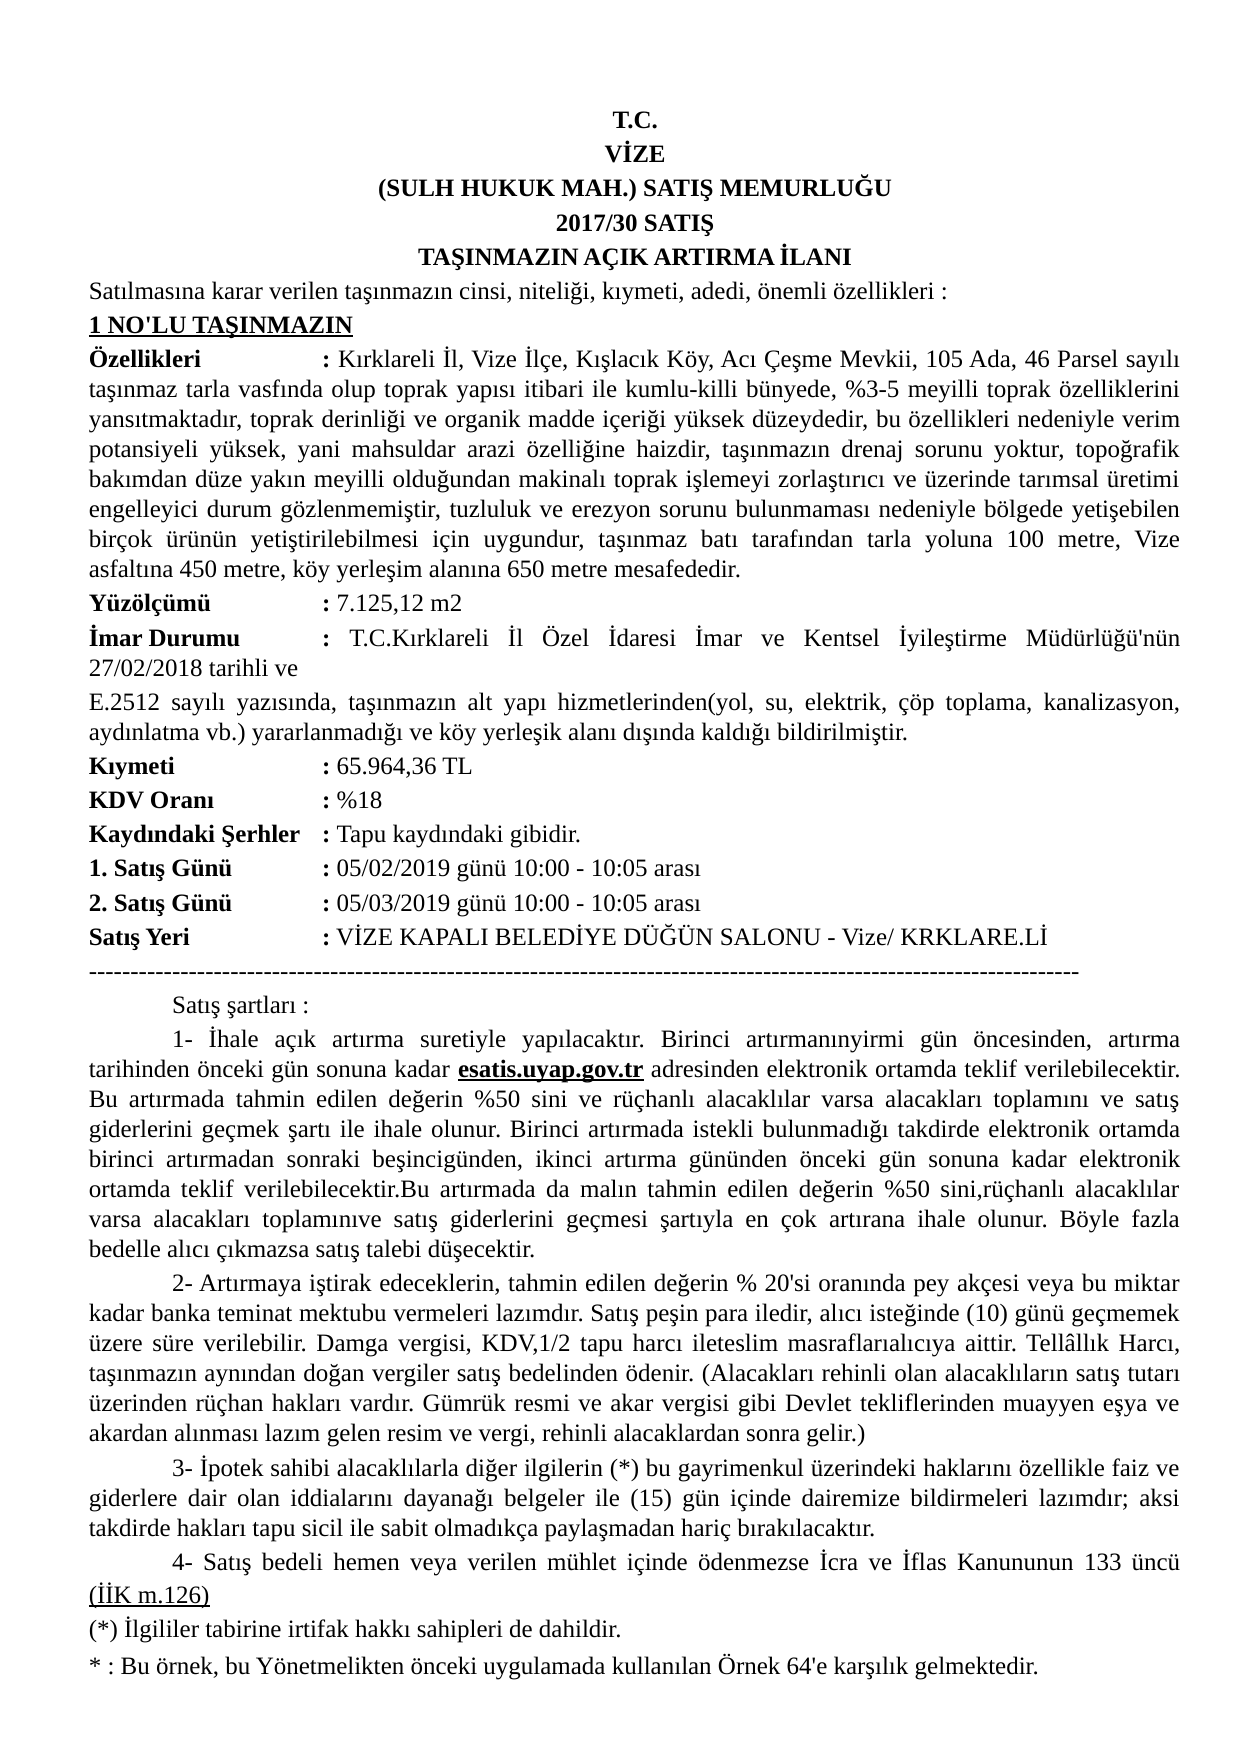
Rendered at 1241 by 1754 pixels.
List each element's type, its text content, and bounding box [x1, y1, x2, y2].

text 3- İpotek sahibi alacaklılarla diğer ilgilerin (*) bu gayrimenkul üzerindeki haklarını özellikle faiz ve giderlere dair olan iddialarını dayanağı belgeler ile (15) gün içinde dairemize bildirmeleri lazımdır; aksi takdirde hakları tapu sicil ile sabit olmadıkça paylaşmadan hariç bırakılacaktır. [88, 1452, 1181, 1542]
text (SULH HUKUK MAH.) SATIŞ MEMURLUĞU [88, 173, 1181, 203]
text T.C. [88, 104, 1181, 134]
text Satış şartları : [88, 989, 1181, 1019]
text 1 NO'LU TAŞINMAZIN [88, 309, 1181, 339]
text Özellikleri : Kırklareli İl, Vize İlçe, Kışlacık Köy, Acı Çeşme Mevkii, 105 Ada, 46 Parsel sayılı taşınmaz tarla vasfında olup toprak yapısı itibari ile kumlu-killi bünyede, %3-5 meyilli toprak özelliklerini yansıtmaktadır, toprak derinliği ve organik madde içeriği yüksek düzeydedir, bu özellikleri nedeniyle verim potansiyeli yüksek, yani mahsuldar arazi özelliğine haizdir, taşınmazın drenaj sorunu yoktur, topoğrafik bakımdan düze yakın meyilli olduğundan makinalı toprak işlemeyi zorlaştırıcı ve üzerinde tarımsal üretimi engelleyici durum gözlenmemiştir, tuzluluk ve erezyon sorunu bulunmaması nedeniyle bölgede yetişebilen birçok ürünün yetiştirilebilmesi için uygundur, taşınmaz batı tarafından tarla yoluna 100 metre, Vize asfaltına 450 metre, köy yerleşim alanına 650 metre mesafededir. [88, 344, 1181, 584]
text İmar Durumu : T.C.Kırklareli İl Özel İdaresi İmar ve Kentsel İyileştirme Müdürlüğü'nün 27/02/2018 tarihli ve [88, 622, 1181, 682]
text 4- Satış bedeli hemen veya verilen mühlet içinde ödenmezse İcra ve İflas Kanununun 133 üncü [88, 1546, 1181, 1576]
text KDV Oranı : %18 [88, 784, 1181, 814]
text ----------------------------------------------------------------------------------------------------------------------- [88, 955, 1181, 985]
text Kaydındaki Şerhler : Tapu kaydındaki gibidir. [88, 819, 1181, 849]
text TAŞINMAZIN AÇIK ARTIRMA İLANI [88, 241, 1181, 271]
text 2017/30 SATIŞ [88, 207, 1181, 237]
text 1. Satış Günü : 05/02/2019 günü 10:00 - 10:05 arası [88, 853, 1181, 883]
text E.2512 sayılı yazısında, taşınmazın alt yapı hizmetlerinden(yol, su, elektrik, çöp toplama, kanalizasyon, aydınlatma vb.) yararlanmadığı ve köy yerleşik alanı dışında kaldığı bildirilmiştir. [88, 686, 1181, 746]
text 2. Satış Günü : 05/03/2019 günü 10:00 - 10:05 arası [88, 887, 1181, 917]
text Satılmasına karar verilen taşınmazın cinsi, niteliği, kıymeti, adedi, önemli özellikleri : [88, 275, 1181, 305]
text Yüzölçümü : 7.125,12 m2 [88, 588, 1181, 618]
text VİZE [88, 139, 1181, 169]
text Kıymeti : 65.964,36 TL [88, 750, 1181, 780]
text 1- İhale açık artırma suretiyle yapılacaktır. Birinci artırmanınyirmi gün öncesinden, artırma tarihinden önceki gün sonuna kadar esatis.uyap.gov.tr adresinden elektronik ortamda teklif verilebilecektir. Bu artırmada tahmin edilen değerin %50 sini ve rüçhanlı alacaklılar varsa alacakları toplamını ve satış giderlerini geçmek şartı ile ihale olunur. Birinci artırmada istekli bulunmadığı takdirde elektronik ortamda birinci artırmadan sonraki beşincigünden, ikinci artırma gününden önceki gün sonuna kadar elektronik ortamda teklif verilebilecektir.Bu artırmada da malın tahmin edilen değerin %50 sini,rüçhanlı alacaklılar varsa alacakları toplamınıve satış giderlerini geçmesi şartıyla en çok artırana ihale olunur. Böyle fazla bedelle alıcı çıkmazsa satış talebi düşecektir. [88, 1024, 1181, 1264]
text Satış Yeri : VİZE KAPALI BELEDİYE DÜĞÜN SALONU - Vize/ KRKLARE.Lİ [88, 921, 1181, 951]
text 2- Artırmaya iştirak edeceklerin, tahmin edilen değerin % 20'si oranında pey akçesi veya bu miktar kadar banka teminat mektubu vermeleri lazımdır. Satış peşin para iledir, alıcı isteğinde (10) günü geçmemek üzere süre verilebilir. Damga vergisi, KDV,1/2 tapu harcı ileteslim masraflarıalıcıya aittir. Tellâllık Harcı, taşınmazın aynından doğan vergiler satış bedelinden ödenir. (Alacakları rehinli olan alacaklıların satış tutarı üzerinden rüçhan hakları vardır. Gümrük resmi ve akar vergisi gibi Devlet tekliflerinden muayyen eşya ve akardan alınması lazım gelen resim ve vergi, rehinli alacaklardan sonra gelir.) [88, 1268, 1181, 1448]
